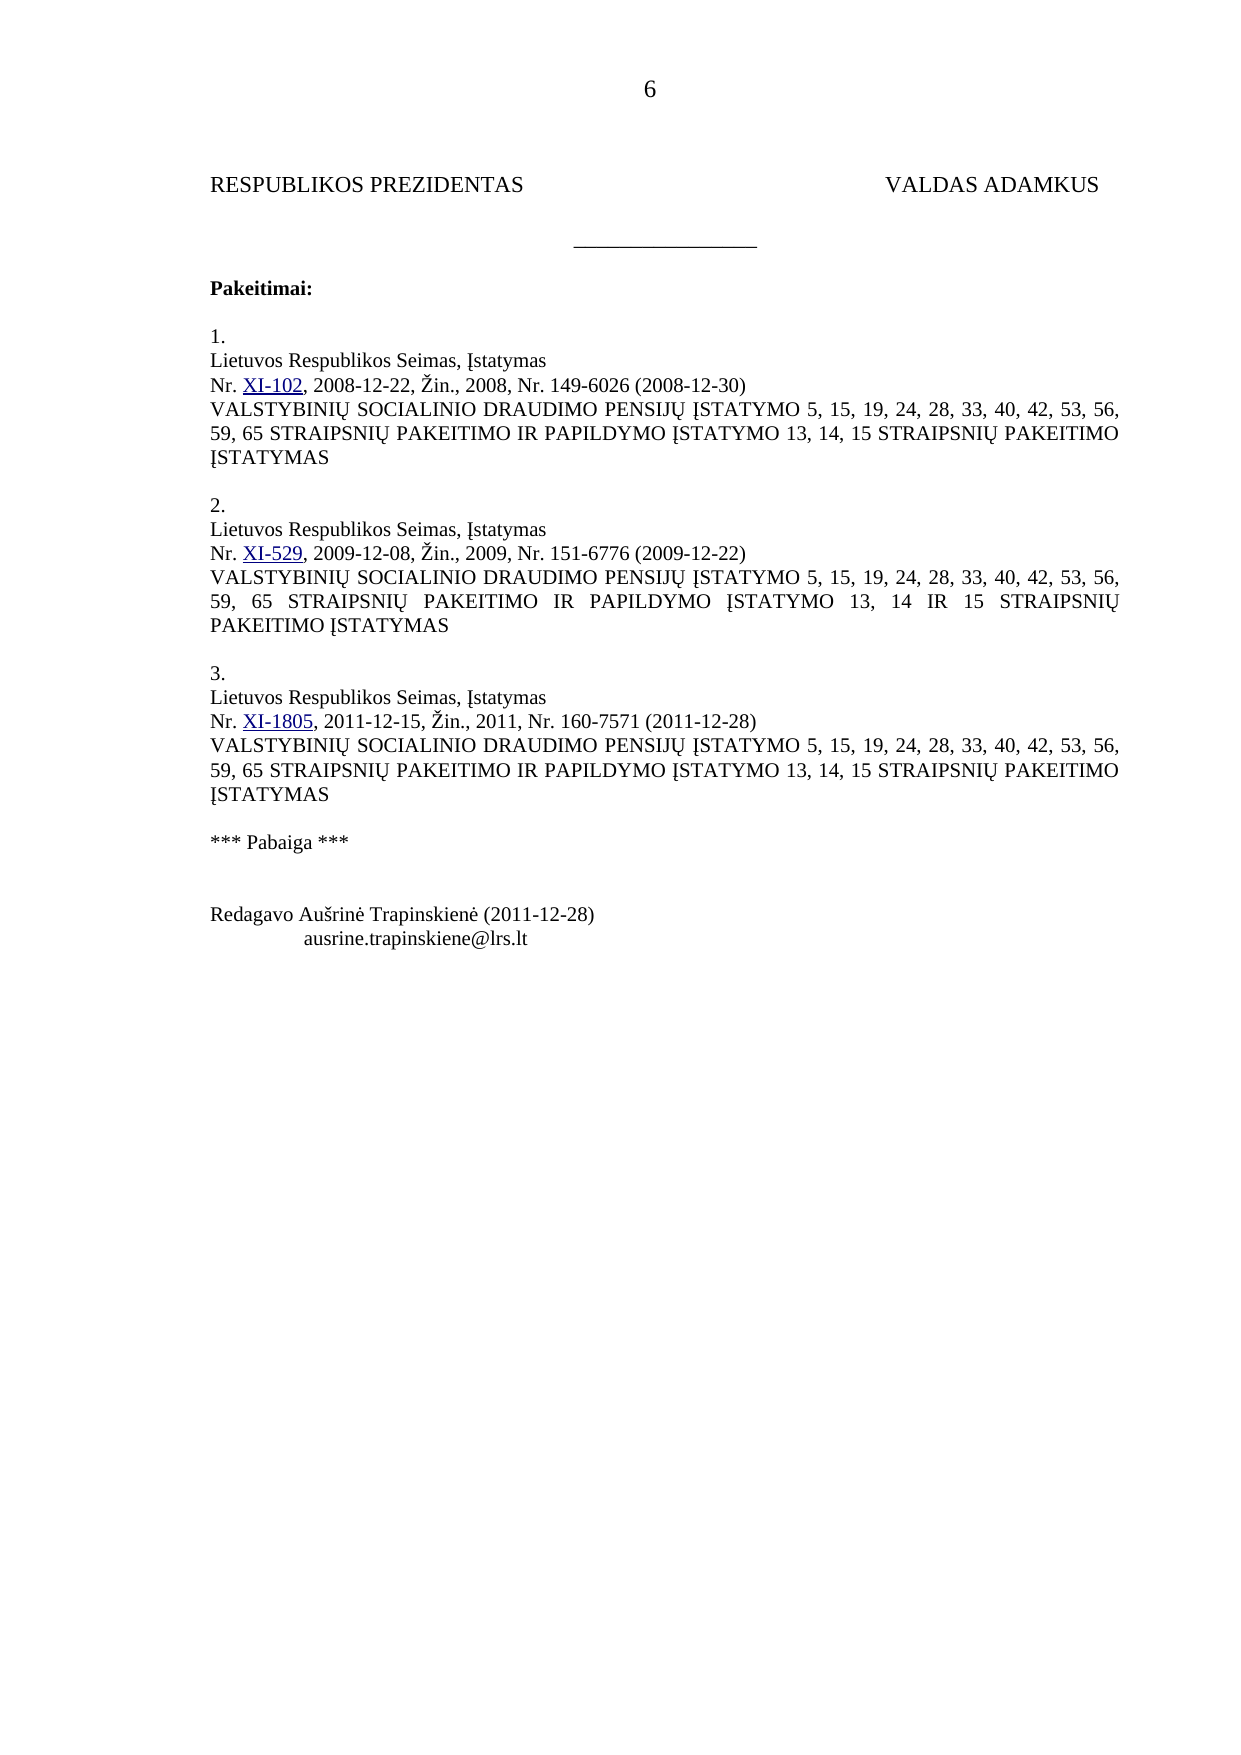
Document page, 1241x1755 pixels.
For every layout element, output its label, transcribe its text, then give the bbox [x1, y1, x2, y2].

text 3. [210, 661, 1120, 685]
text VALSTYBINIŲ SOCIALINIO DRAUDIMO PENSIJŲ ĮSTATYMO 5, 15, 19, 24, 28, 33, 40, 42, 53, 56, 59, 65 STRAIPSNIŲ PAKEITIMO IR PAPILDYMO ĮSTATYMO 13, 14, 15 STRAIPSNIŲ PAKEITIMO ĮSTATYMAS [210, 733, 1120, 806]
text RESPUBLIKOS PREZIDENTAS VALDAS ADAMKUS [210, 171, 1120, 197]
text *** Pabaiga *** [210, 830, 1120, 854]
text VALSTYBINIŲ SOCIALINIO DRAUDIMO PENSIJŲ ĮSTATYMO 5, 15, 19, 24, 28, 33, 40, 42, 53, 56, 59, 65 STRAIPSNIŲ PAKEITIMO IR PAPILDYMO ĮSTATYMO 13, 14, 15 STRAIPSNIŲ PAKEITIMO ĮSTATYMAS [210, 397, 1120, 469]
text 1. [210, 324, 1120, 348]
text Pakeitimai: [210, 276, 1120, 300]
text Lietuvos Respublikos Seimas, Įstatymas [210, 517, 1120, 541]
text ausrine.trapinskiene@lrs.lt [210, 926, 1120, 950]
text 2. [210, 493, 1120, 517]
text VALSTYBINIŲ SOCIALINIO DRAUDIMO PENSIJŲ ĮSTATYMO 5, 15, 19, 24, 28, 33, 40, 42, 53, 56, 59, 65 STRAIPSNIŲ PAKEITIMO IR PAPILDYMO ĮSTATYMO 13, 14 IR 15 STRAIPSNIŲ PAKEITIMO ĮSTATYMAS [210, 565, 1120, 637]
text ________________ [210, 223, 1120, 250]
text Nr. XI-1805, 2011-12-15, Žin., 2011, Nr. 160-7571 (2011-12-28) [210, 709, 1120, 733]
text Lietuvos Respublikos Seimas, Įstatymas [210, 348, 1120, 372]
text Nr. XI-102, 2008-12-22, Žin., 2008, Nr. 149-6026 (2008-12-30) [210, 372, 1120, 397]
text Redagavo Aušrinė Trapinskienė (2011-12-28) [210, 902, 1120, 926]
text Nr. XI-529, 2009-12-08, Žin., 2009, Nr. 151-6776 (2009-12-22) [210, 541, 1120, 565]
text Lietuvos Respublikos Seimas, Įstatymas [210, 685, 1120, 709]
